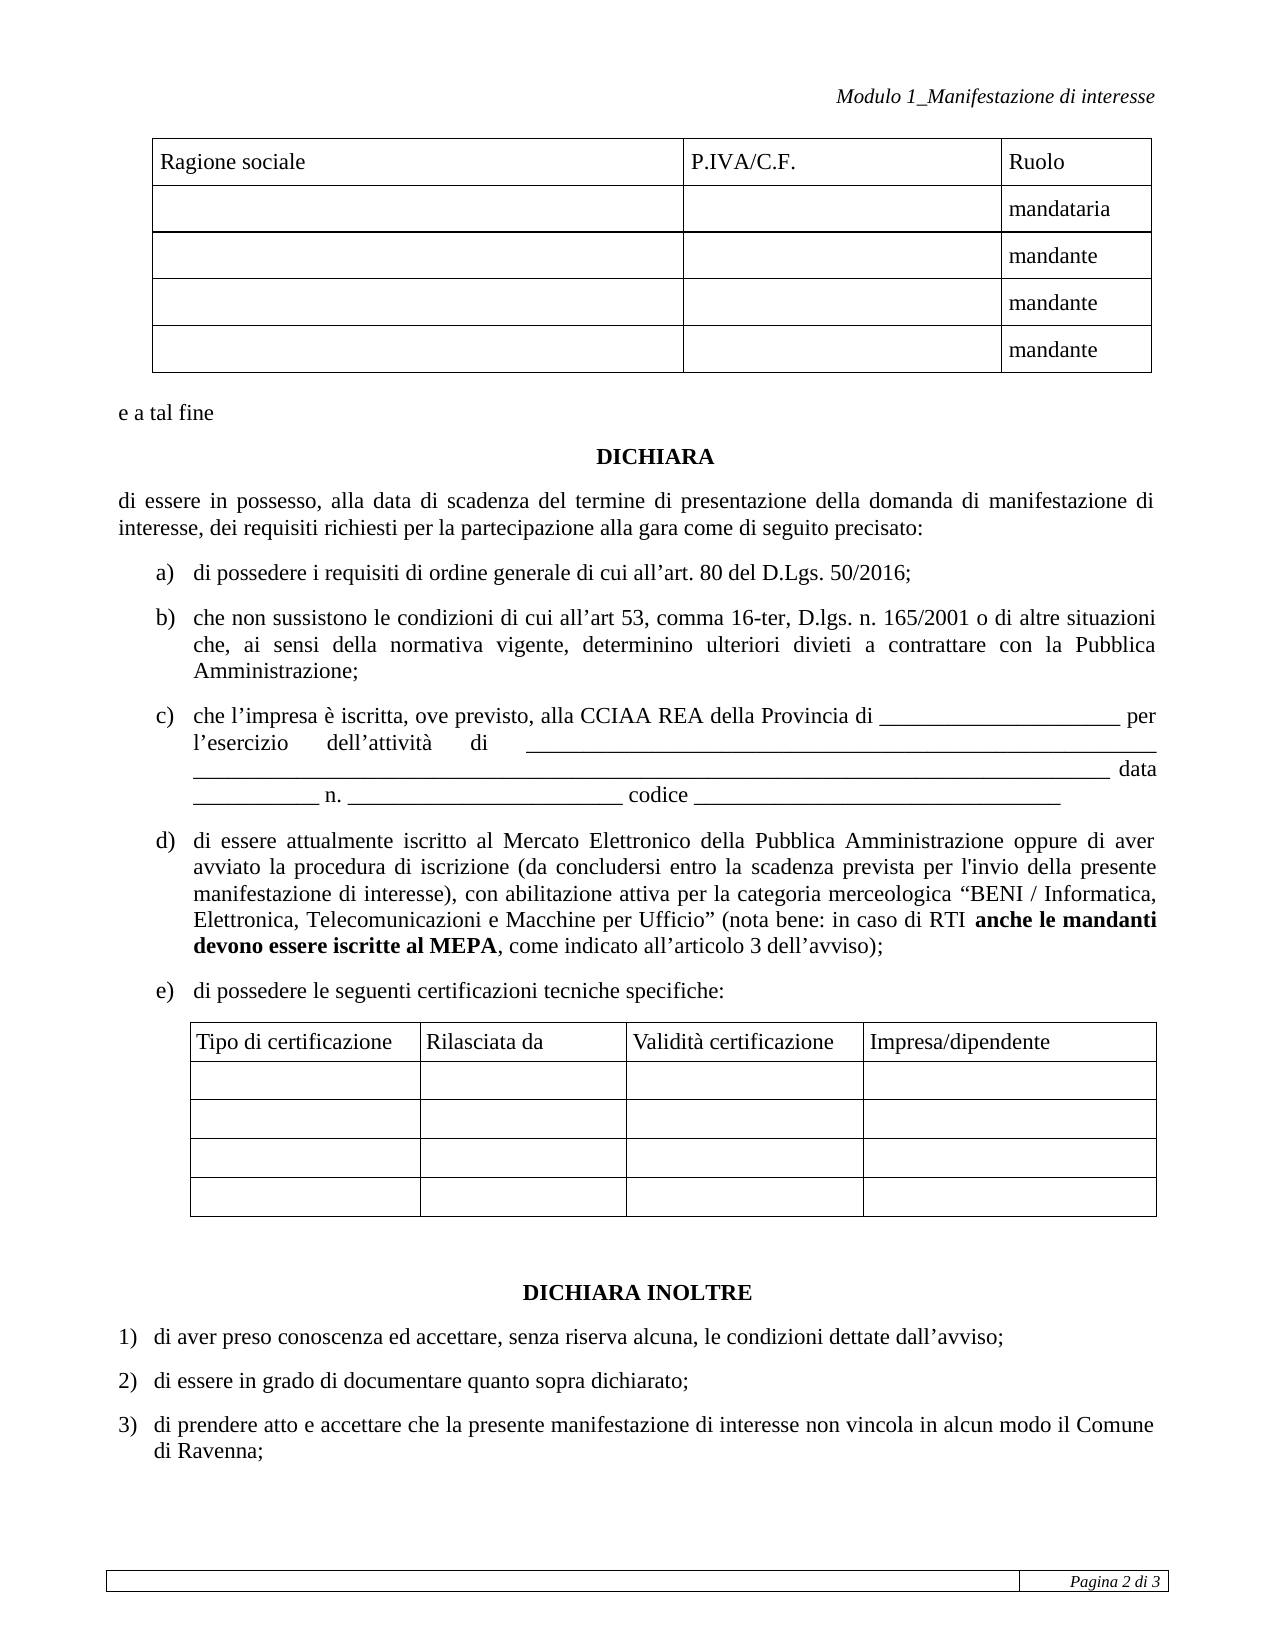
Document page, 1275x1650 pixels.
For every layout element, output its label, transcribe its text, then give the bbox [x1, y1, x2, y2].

table_cell [191, 1139, 420, 1177]
text 2) di essere in grado di documentare quanto sopra dichiarato; [118, 1367, 1157, 1393]
table_cell [421, 1178, 626, 1216]
table_cell [684, 326, 1001, 372]
table_cell [864, 1139, 1156, 1177]
table_header Impresa/dipendente [864, 1023, 1156, 1061]
table_cell [684, 233, 1001, 278]
text DICHIARA INOLTRE [118, 1279, 1157, 1305]
text 3) di prendere atto e accettare che la presente manifestazione di interesse non vincola in alcun modo il Comune di Ravenna; [118, 1411, 1157, 1464]
table_cell [864, 1178, 1156, 1216]
table_cell [627, 1062, 863, 1099]
table_cell [627, 1178, 863, 1216]
table_cell [153, 279, 683, 325]
text DICHIARA [153, 443, 1157, 470]
table_cell [421, 1062, 626, 1099]
table_cell [191, 1178, 420, 1216]
table_cell [684, 186, 1001, 231]
table_cell [191, 1062, 420, 1099]
list di essere attualmente iscritto al Mercato Elettronico della Pubblica Amministrazione oppure di aver avviato la procedura di iscrizione (da concludersi entro la scadenza prevista per l'invio della presente manifestazione di interesse), con abilitazione attiva per la categoria merceologica “BENI / Informatica, Elettronica, Telecomunicazioni e Macchine per Ufficio” (nota bene: in caso di RTI anche le mandanti devono essere iscritte al MEPA, come indicato all’articolo 3 dell’avviso); [156, 826, 1157, 959]
list di possedere i requisiti di ordine generale di cui all’art. 80 del D.Lgs. 50/2016; [156, 558, 1157, 586]
table_cell [627, 1139, 863, 1177]
table_header Tipo di certificazione [191, 1023, 420, 1061]
list che non sussistono le condizioni di cui all’art 53, comma 16-ter, D.lgs. n. 165/2001 o di altre situazioni che, ai sensi della normativa vigente, determinino ulteriori divieti a contrattare con la Pubblica Amministrazione; [156, 603, 1157, 683]
table_cell [191, 1100, 420, 1138]
list di possedere le seguenti certificazioni tecniche specifiche: [156, 976, 1157, 1004]
table_cell [421, 1139, 626, 1177]
text e a tal fine [118, 399, 1157, 426]
table_header Validità certificazione [627, 1023, 863, 1061]
table_cell [153, 186, 683, 231]
table_header Rilasciata da [421, 1023, 626, 1061]
text di essere in possesso, alla data di scadenza del termine di presentazione della domanda di manifestazione di interesse, dei requisiti richiesti per la partecipazione alla gara come di seguito precisato: [118, 487, 1157, 540]
table_header Ragione sociale [153, 139, 683, 184]
table_cell [421, 1100, 626, 1138]
text 1) di aver preso conoscenza ed accettare, senza riserva alcuna, le condizioni dettate dall’avviso; [118, 1323, 1157, 1349]
table_cell [684, 279, 1001, 325]
list che l’impresa è iscritta, ove previsto, alla CCIAA REA della Provincia di _____________________ per l’esercizio dell’attività di _______________________________________________________ ________________________________________________________________________________ data ___________ n. ________________________ codice ________________________________ [156, 701, 1157, 808]
table_cell mandante [1002, 279, 1151, 325]
table_cell mandataria [1002, 186, 1151, 231]
table_cell mandante [1002, 233, 1151, 278]
table_header Ruolo [1002, 139, 1151, 184]
table_cell [153, 233, 683, 278]
table_cell [627, 1100, 863, 1138]
table_cell [153, 326, 683, 372]
table_cell [864, 1100, 1156, 1138]
table_cell [864, 1062, 1156, 1099]
table_cell mandante [1002, 326, 1151, 372]
table_header P.IVA/C.F. [684, 139, 1001, 184]
